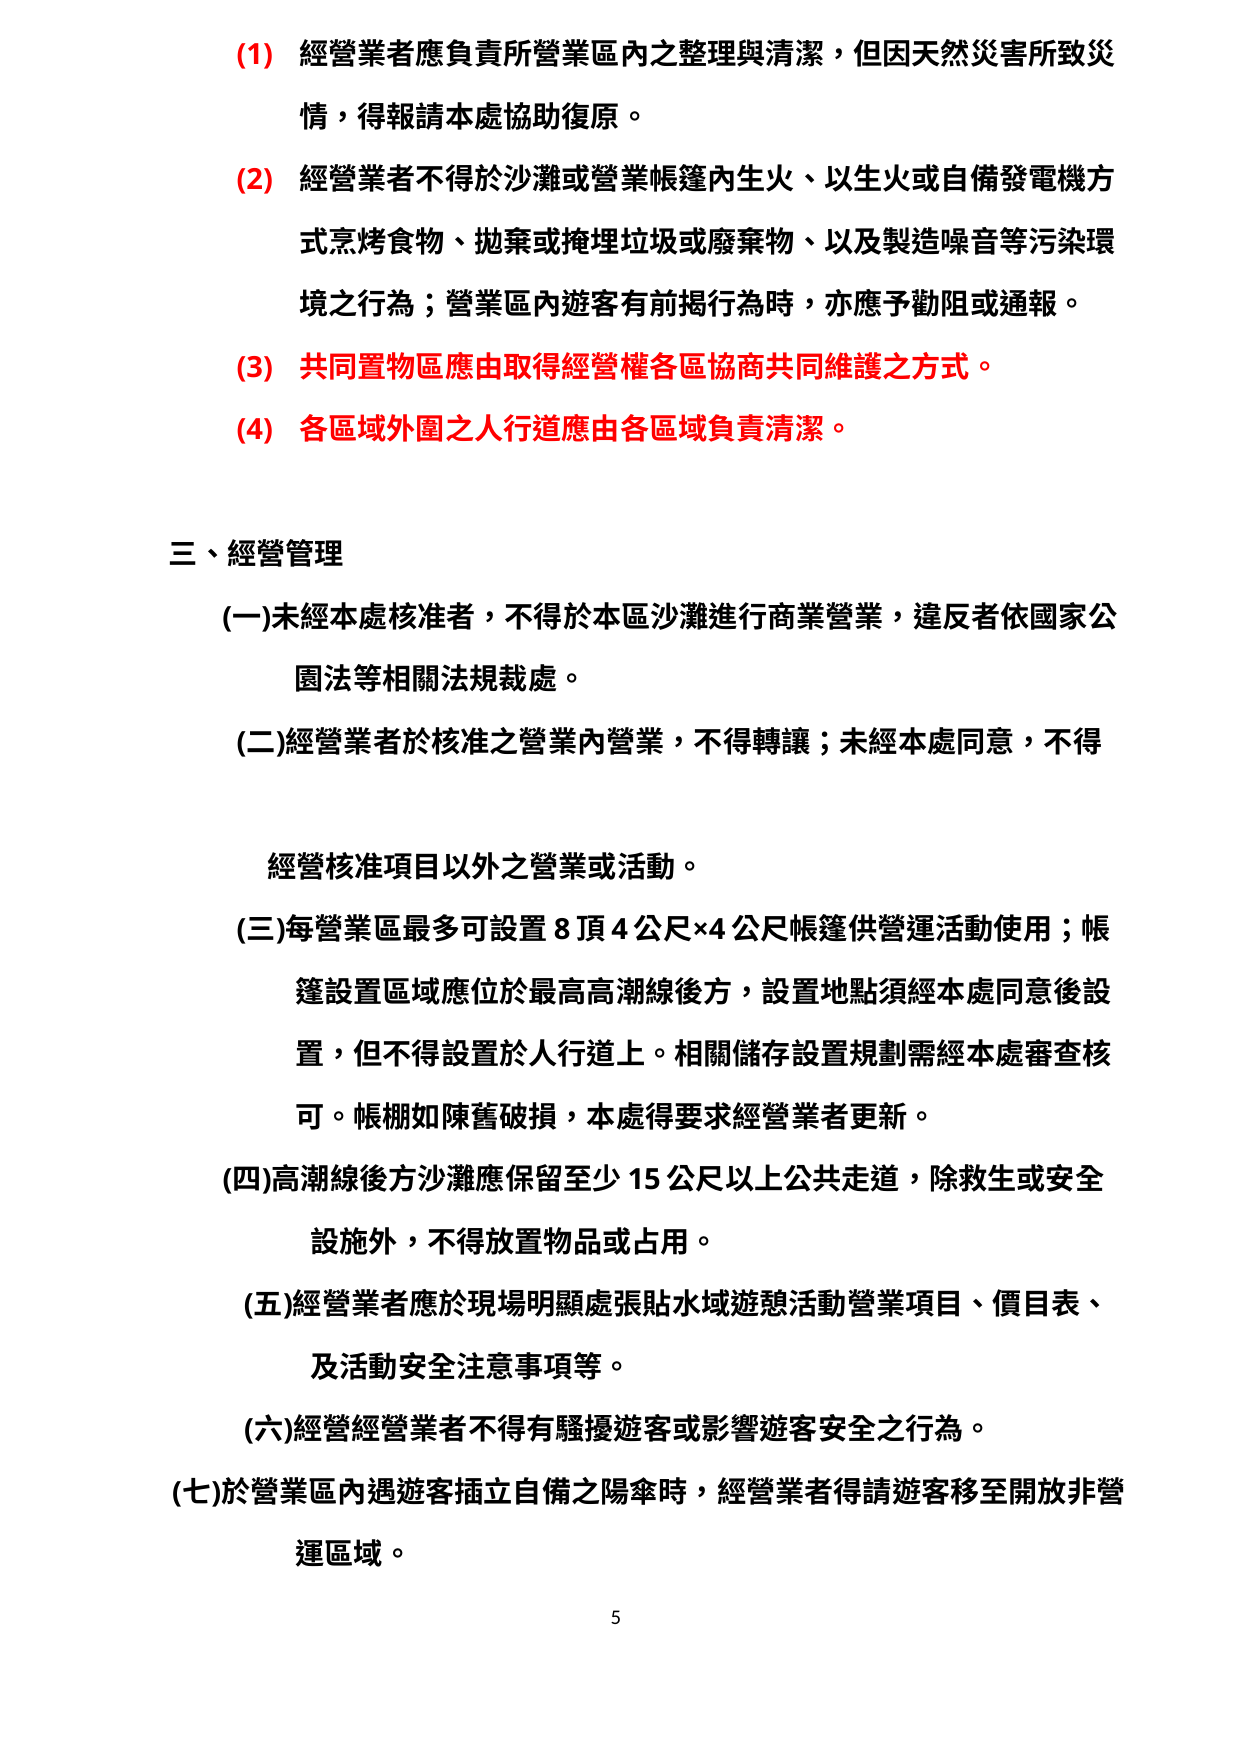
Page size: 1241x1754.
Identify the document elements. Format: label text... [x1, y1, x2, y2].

text 三、經營管理 [153, 521, 1128, 583]
text (五)經營業者應於現場明顯處張貼水域遊憩活動營業項目、價目表、及活動安全注意事項等。 [236, 1271, 1128, 1396]
text 經營核准項目以外之營業或活動。 [236, 833, 1128, 896]
text (六)經營經營業者不得有騷擾遊客或影響遊客安全之行為。 [236, 1396, 1128, 1458]
list 經營業者不得於沙灘或營業帳篷內生火、以生火或自備發電機方式烹烤食物、拋棄或掩埋垃圾或廢棄物、以及製造噪音等污染環境之行為；營業區內遊客有前揭行為時，亦應予勸阻或通報。 [236, 146, 1128, 333]
text (一)未經本處核准者，不得於本區沙灘進行商業營業，違反者依國家公園法等相關法規裁處。 [207, 583, 1128, 708]
text (四)高潮線後方沙灘應保留至少15公尺以上公共走道，除救生或安全設施外，不得放置物品或占用。 [192, 1146, 1128, 1271]
text (七)於營業區內遇遊客插立自備之陽傘時，經營業者得請遊客移至開放非營運區域。 [89, 1458, 1128, 1583]
text (三)每營業區最多可設置8頂4公尺×4公尺帳篷供營運活動使用；帳篷設置區域應位於最高高潮線後方，設置地點須經本處同意後設置，但不得設置於人行道上。相關儲存設置規劃需經本處審查核可。帳棚如陳舊破損，本處得要求經營業者更新。 [236, 896, 1128, 1146]
list 經營業者應負責所營業區內之整理與清潔，但因天然災害所致災情，得報請本處協助復原。 [236, 21, 1128, 146]
list 共同置物區應由取得經營權各區協商共同維護之方式。 [236, 333, 1128, 396]
list 各區域外圍之人行道應由各區域負責清潔。 [236, 396, 1128, 458]
text (二)經營業者於核准之營業內營業，不得轉讓；未經本處同意，不得 [236, 708, 1128, 771]
